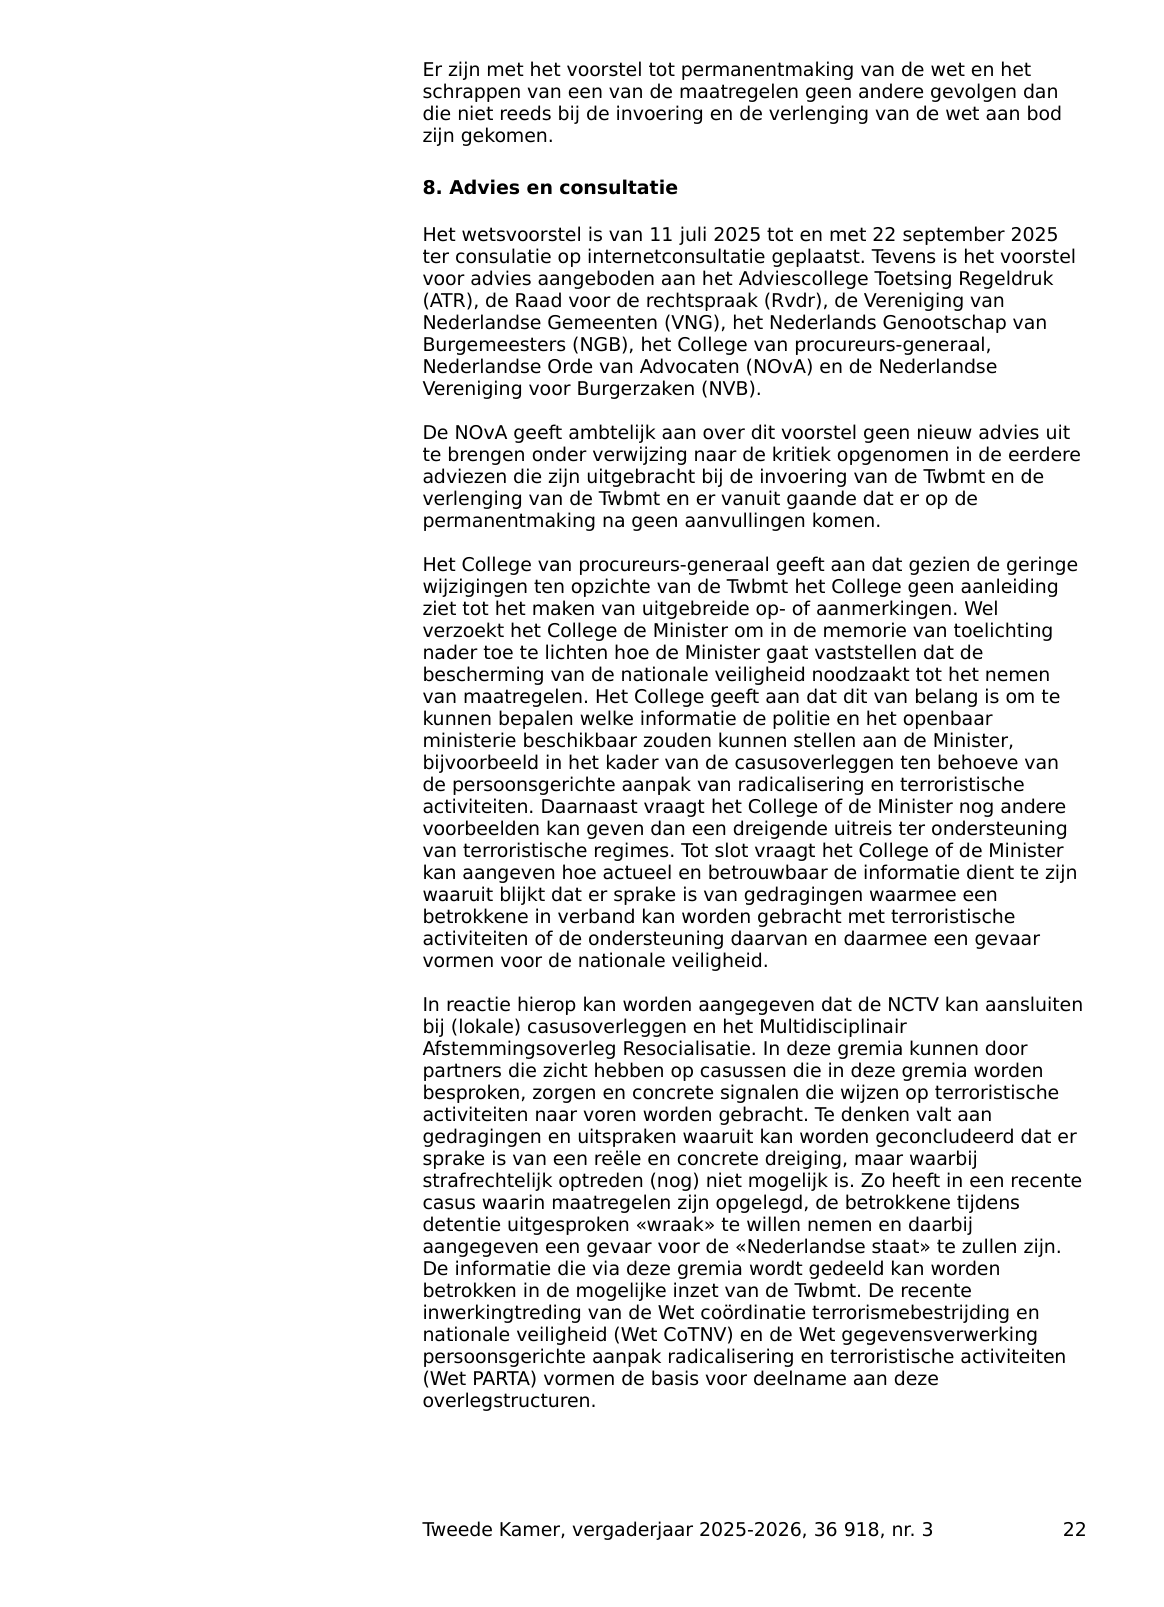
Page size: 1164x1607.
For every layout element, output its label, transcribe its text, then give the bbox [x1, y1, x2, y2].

subtitle 8. Advies en consultatie [422, 177, 1087, 199]
text Er zijn met het voorstel tot permanentmaking van de wet en het schrappen van een van de maatregelen geen andere gevolgen dan die niet reeds bij de invoering en de verlenging van de wet aan bod zijn gekomen. [422, 59, 1087, 147]
text De NOvA geeft ambtelijk aan over dit voorstel geen nieuw advies uit te brengen onder verwijzing naar de kritiek opgenomen in de eerdere adviezen die zijn uitgebracht bij de invoering van de Twbmt en de verlenging van de Twbmt en er vanuit gaande dat er op de permanentmaking na geen aanvullingen komen. [422, 422, 1087, 532]
text In reactie hierop kan worden aangegeven dat de NCTV kan aansluiten bij (lokale) casusoverleggen en het Multidisciplinair Afstemmingsoverleg Resocialisatie. In deze gremia kunnen door partners die zicht hebben op casussen die in deze gremia worden besproken, zorgen en concrete signalen die wijzen op terroristische activiteiten naar voren worden gebracht. Te denken valt aan gedragingen en uitspraken waaruit kan worden geconcludeerd dat er sprake is van een reële en concrete dreiging, maar waarbij strafrechtelijk optreden (nog) niet mogelijk is. Zo heeft in een recente casus waarin maatregelen zijn opgelegd, de betrokkene tijdens detentie uitgesproken «wraak» te willen nemen en daarbij aangegeven een gevaar voor de «Nederlandse staat» te zullen zijn. De informatie die via deze gremia wordt gedeeld kan worden betrokken in de mogelijke inzet van de Twbmt. De recente inwerkingtreding van de Wet coördinatie terrorismebestrijding en nationale veiligheid (Wet CoTNV) en de Wet gegevensverwerking persoonsgerichte aanpak radicalisering en terroristische activiteiten (Wet PARTA) vormen de basis voor deelname aan deze overlegstructuren. [422, 994, 1087, 1411]
text Het wetsvoorstel is van 11 juli 2025 tot en met 22 september 2025 ter consulatie op internetconsultatie geplaatst. Tevens is het voorstel voor advies aangeboden aan het Adviescollege Toetsing Regeldruk (ATR), de Raad voor de rechtspraak (Rvdr), de Vereniging van Nederlandse Gemeenten (VNG), het Nederlands Genootschap van Burgemeesters (NGB), het College van procureurs-generaal, Nederlandse Orde van Advocaten (NOvA) en de Nederlandse Vereniging voor Burgerzaken (NVB). [422, 224, 1087, 400]
text Het College van procureurs-generaal geeft aan dat gezien de geringe wijzigingen ten opzichte van de Twbmt het College geen aanleiding ziet tot het maken van uitgebreide op- of aanmerkingen. Wel verzoekt het College de Minister om in de memorie van toelichting nader toe te lichten hoe de Minister gaat vaststellen dat de bescherming van de nationale veiligheid noodzaakt tot het nemen van maatregelen. Het College geeft aan dat dit van belang is om te kunnen bepalen welke informatie de politie en het openbaar ministerie beschikbaar zouden kunnen stellen aan de Minister, bijvoorbeeld in het kader van de casusoverleggen ten behoeve van de persoonsgerichte aanpak van radicalisering en terroristische activiteiten. Daarnaast vraagt het College of de Minister nog andere voorbeelden kan geven dan een dreigende uitreis ter ondersteuning van terroristische regimes. Tot slot vraagt het College of de Minister kan aangeven hoe actueel en betrouwbaar de informatie dient te zijn waaruit blijkt dat er sprake is van gedragingen waarmee een betrokkene in verband kan worden gebracht met terroristische activiteiten of de ondersteuning daarvan en daarmee een gevaar vormen voor de nationale veiligheid. [422, 554, 1087, 972]
